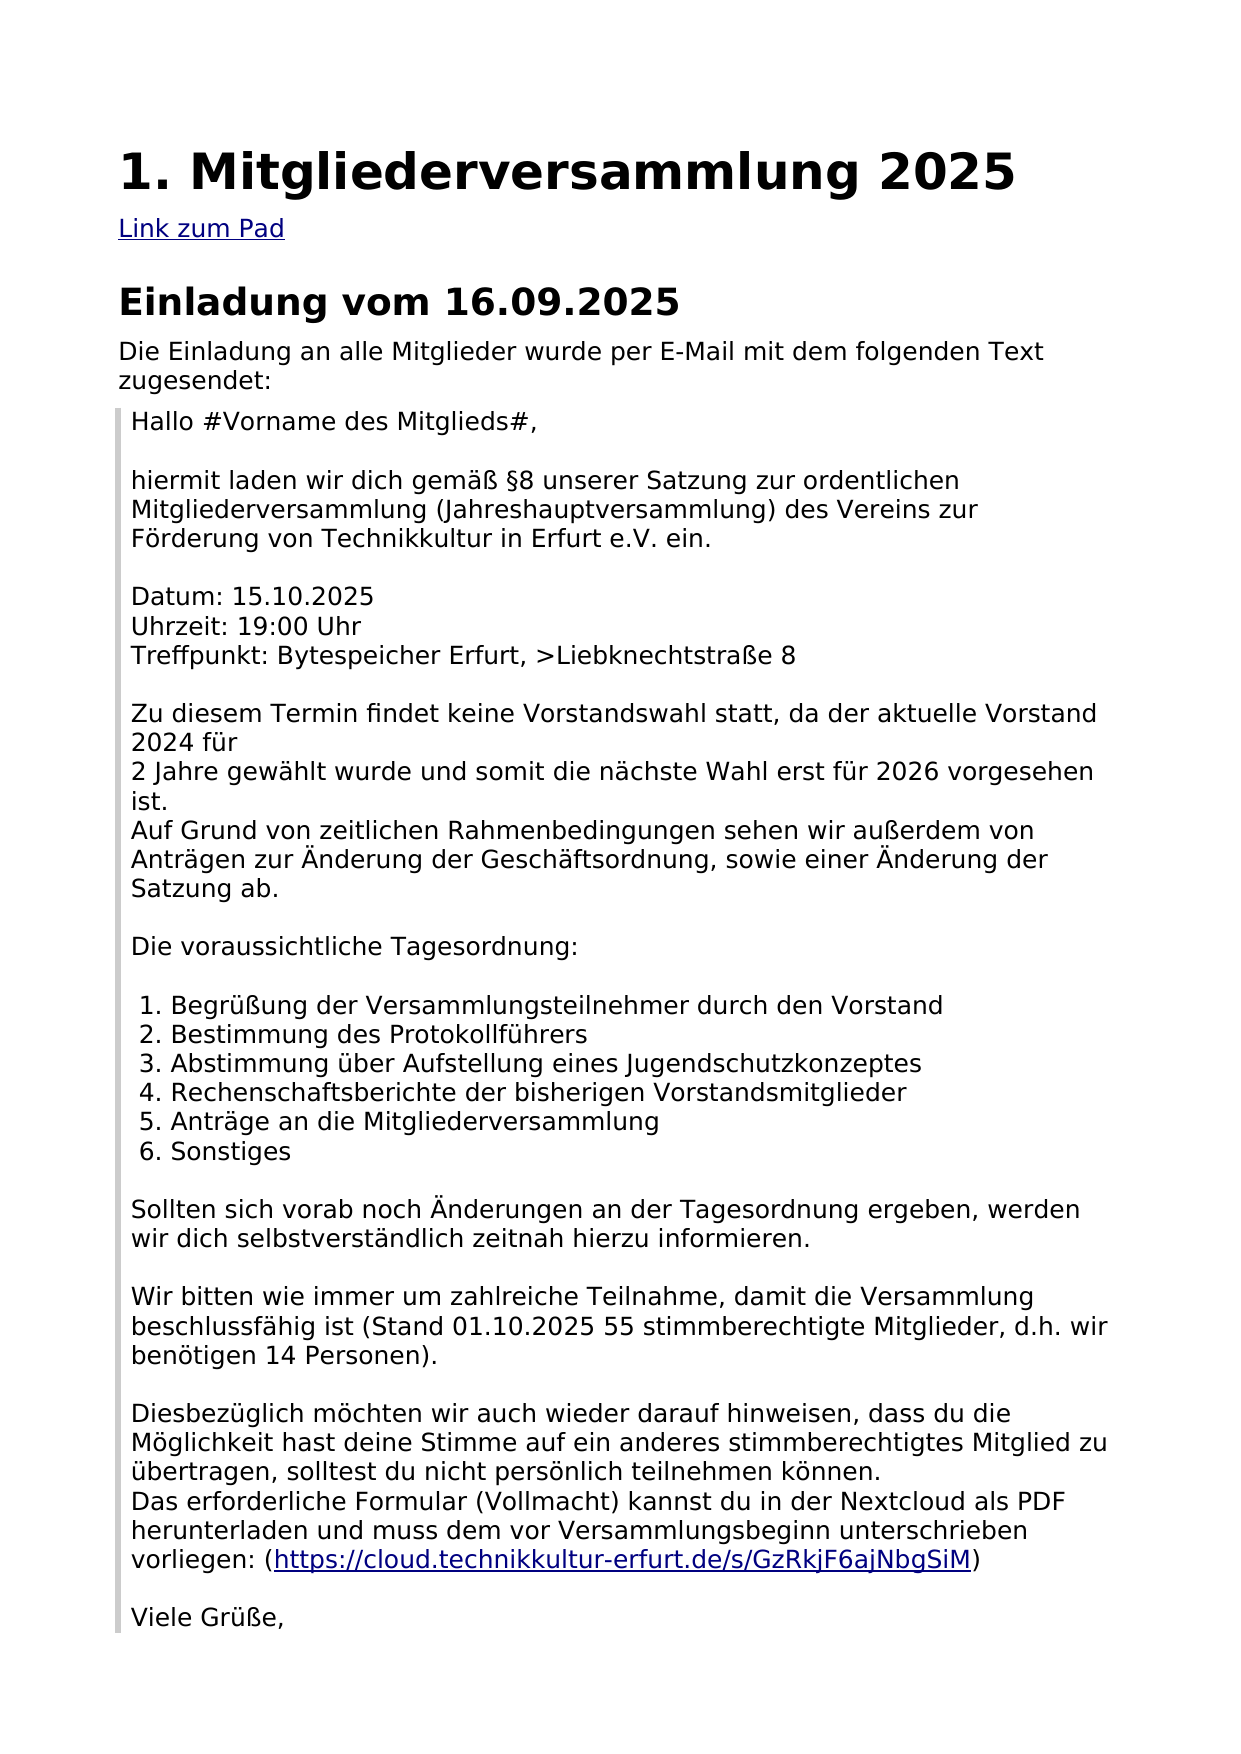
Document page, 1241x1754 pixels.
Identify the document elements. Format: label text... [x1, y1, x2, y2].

text Die Einladung an alle Mitglieder wurde per E-Mail mit dem folgenden Text zugesendet: [118, 337, 1122, 395]
table_header Hallo #Vorname des Mitglieds#, hiermit laden wir dich gemäß §8 unserer Satzung zur ordentlichen Mitgliederversammlung (Jahreshauptversammlung) des Vereins zur Förderung von Technikkultur in Erfurt e.V. ein. Datum: 15.10.2025 Uhrzeit: 19:00 Uhr Treffpunkt: Bytespeicher Erfurt, >Liebknechtstraße 8 Zu diesem Termin findet keine Vorstandswahl statt, da der aktuelle Vorstand 2024 für 2 Jahre gewählt wurde und somit die nächste Wahl erst für 2026 vorgesehen ist. Auf Grund von zeitlichen Rahmenbedingungen sehen wir außerdem von Anträgen zur Änderung der Geschäftsordnung, sowie einer Änderung der Satzung ab. Die voraussichtliche Tagesordnung: 1. Begrüßung der Versammlungsteilnehmer durch den Vorstand 2. Bestimmung des Protokollführers 3. Abstimmung über Aufstellung eines Jugendschutzkonzeptes 4. Rechenschaftsberichte der bisherigen Vorstandsmitglieder 5. Anträge an die Mitgliederversammlung 6. Sonstiges Sollten sich vorab noch Änderungen an der Tagesordnung ergeben, werden wir dich selbstverständlich zeitnah hierzu informieren. Wir bitten wie immer um zahlreiche Teilnahme, damit die Versammlung beschlussfähig ist (Stand 01.10.2025 55 stimmberechtigte Mitglieder, d.h. wir benötigen 14 Personen). Diesbezüglich möchten wir auch wieder darauf hinweisen, dass du die Möglichkeit hast deine Stimme auf ein anderes stimmberechtigtes Mitglied zu übertragen, solltest du nicht persönlich teilnehmen können. Das erforderliche Formular (Vollmacht) kannst du in der Nextcloud als PDF herunterladen und muss dem vor Versammlungsbeginn unterschrieben vorliegen: (https://cloud.technikkultur-erfurt.de/s/GzRkjF6ajNbgSiM) Viele Grüße, [121, 408, 1122, 1632]
subtitle Einladung vom 16.09.2025 [118, 281, 1122, 324]
subtitle 1. Mitgliederversammlung 2025 [118, 143, 1122, 201]
text Link zum Pad [118, 214, 1122, 243]
